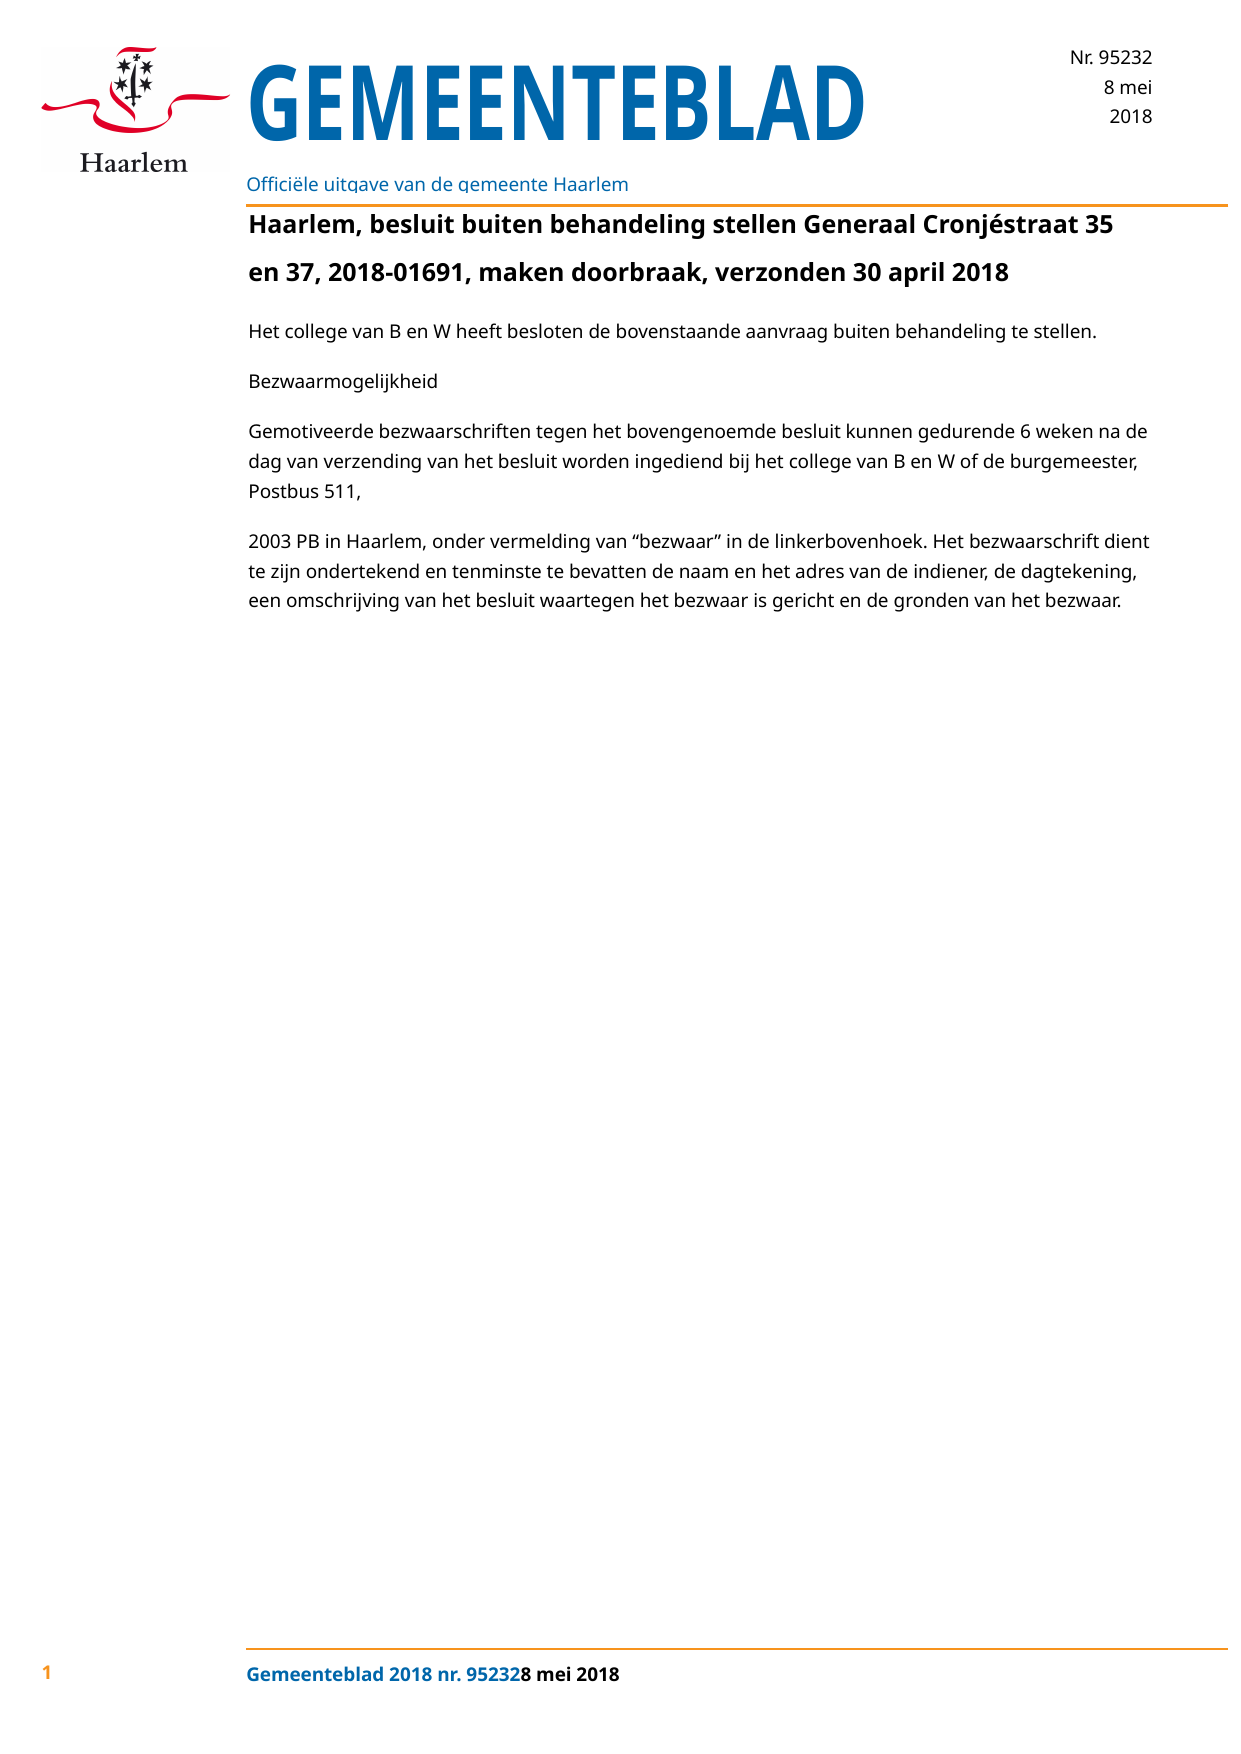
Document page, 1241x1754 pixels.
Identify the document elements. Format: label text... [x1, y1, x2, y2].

text Gemotiveerde bezwaarschriften tegen het bovengenoemde besluit kunnen gedurende 6 weken na de dag van verzending van het besluit worden ingediend bij het college van B en W of de burgemeester, Postbus 511, [248, 419, 1152, 504]
text Haarlem, besluit buiten behandeling stellen Generaal Cronjéstraat 35 en 37, 2018-01691, maken doorbraak, verzonden 30 april 2018 [248, 207, 1152, 288]
text Het college van B en W heeft besloten de bovenstaande aanvraag buiten behandeling te stellen. [248, 318, 1152, 344]
picture [41, 47, 231, 172]
text 2003 PB in Haarlem, onder vermelding van “bezwaar” in de linkerbovenhoek. Het bezwaarschrift dient te zijn ondertekend en tenminste te bevatten de naam en het adres van de indiener, de dagtekening, een omschrijving van het besluit waartegen het bezwaar is gericht en de gronden van het bezwaar. [248, 528, 1152, 613]
text Bezwaarmogelijkheid [248, 368, 1152, 394]
